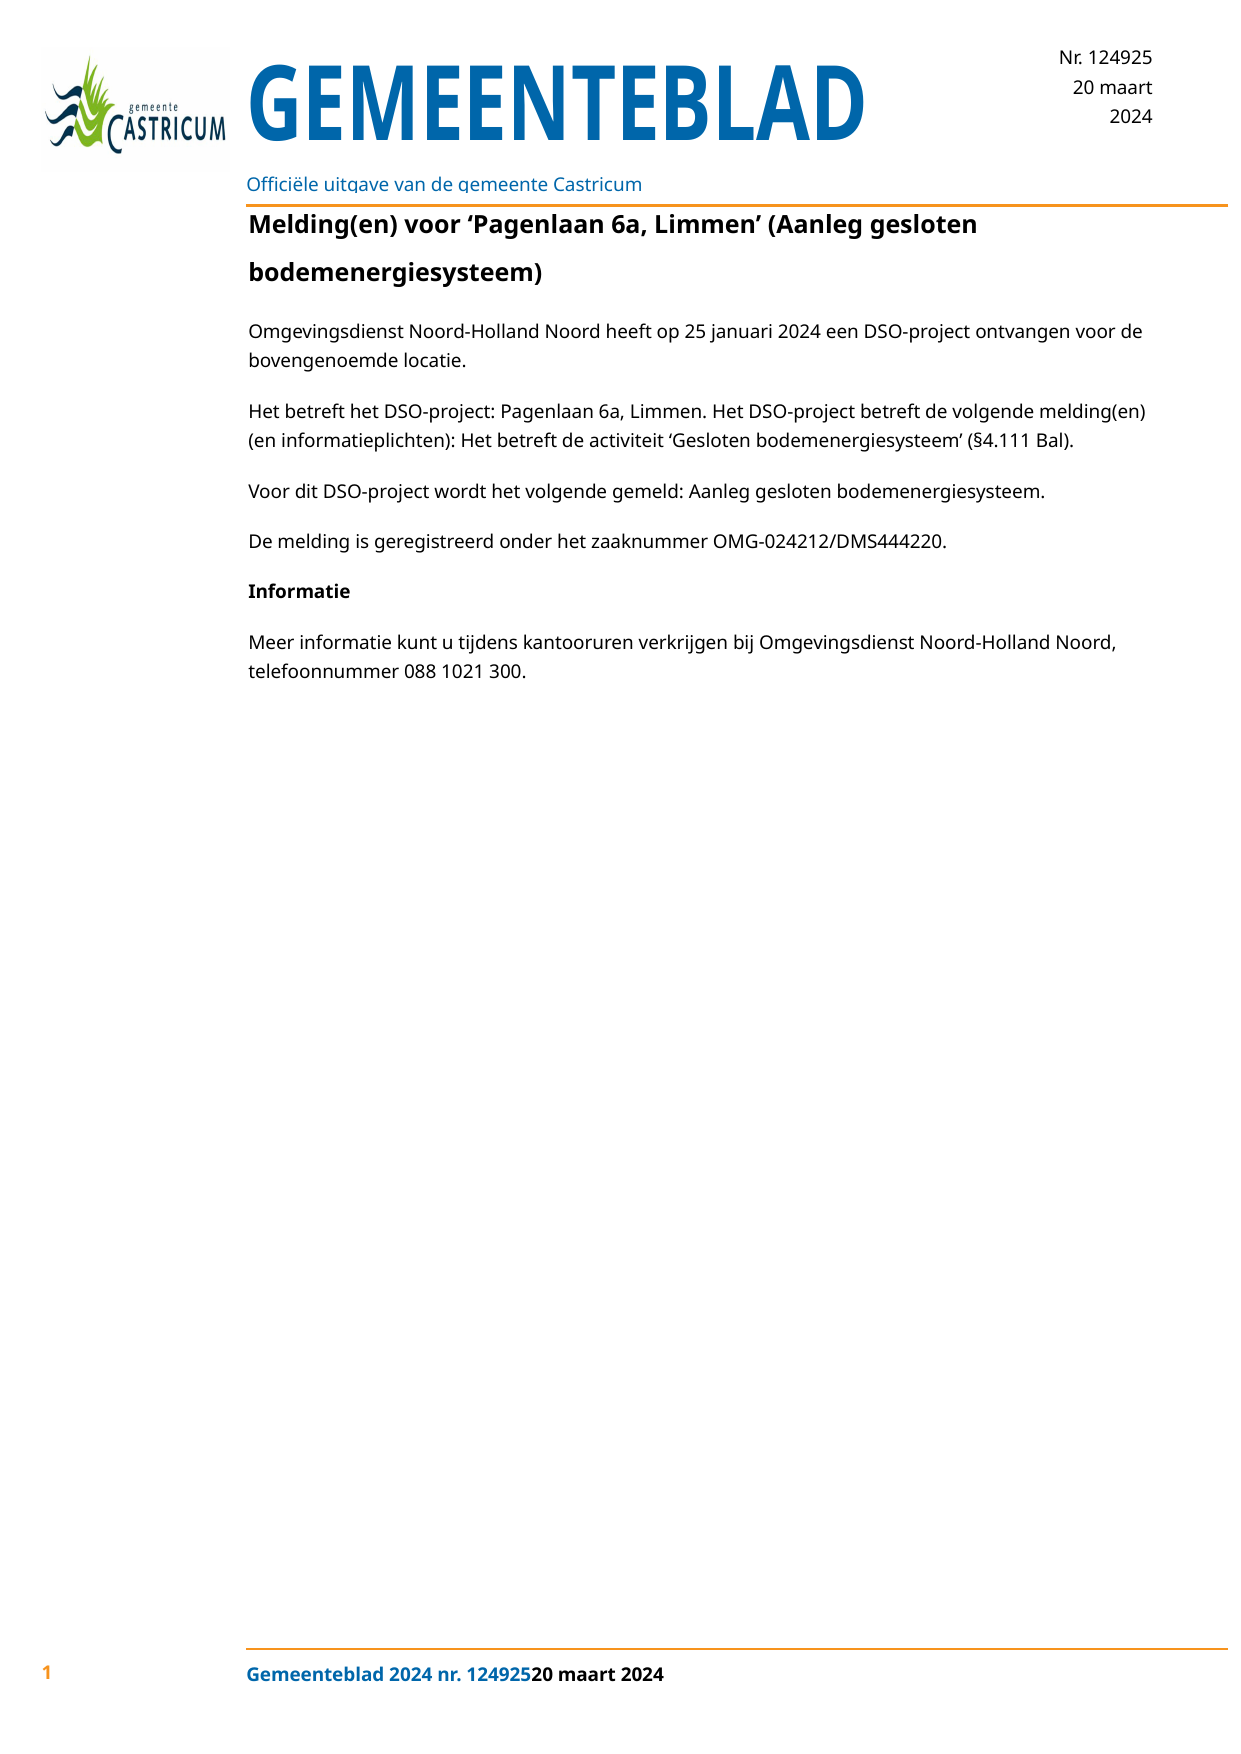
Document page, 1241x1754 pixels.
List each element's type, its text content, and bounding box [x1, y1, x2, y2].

text Informatie [248, 579, 1152, 604]
text Voor dit DSO-project wordt het volgende gemeld: Aanleg gesloten bodemenergiesysteem. [248, 478, 1152, 504]
text Het betreft het DSO-project: Pagenlaan 6a, Limmen. Het DSO-project betreft de volgende melding(en) (en informatieplichten): Het betreft de activiteit ‘Gesloten bodemenergiesysteem’ (§4.111 Bal). [248, 398, 1152, 453]
text Meer informatie kunt u tijdens kantooruren verkrijgen bij Omgevingsdienst Noord-Holland Noord, telefoonnummer 088 1021 300. [248, 629, 1152, 684]
text Melding(en) voor ‘Pagenlaan 6a, Limmen’ (Aanleg gesloten bodemenergiesysteem) [248, 207, 1152, 288]
text Omgevingsdienst Noord-Holland Noord heeft op 25 januari 2024 een DSO-project ontvangen voor de bovengenoemde locatie. [248, 318, 1152, 373]
text De melding is geregistreerd onder het zaaknummer OMG-024212/DMS444220. [248, 528, 1152, 554]
picture [41, 47, 231, 172]
